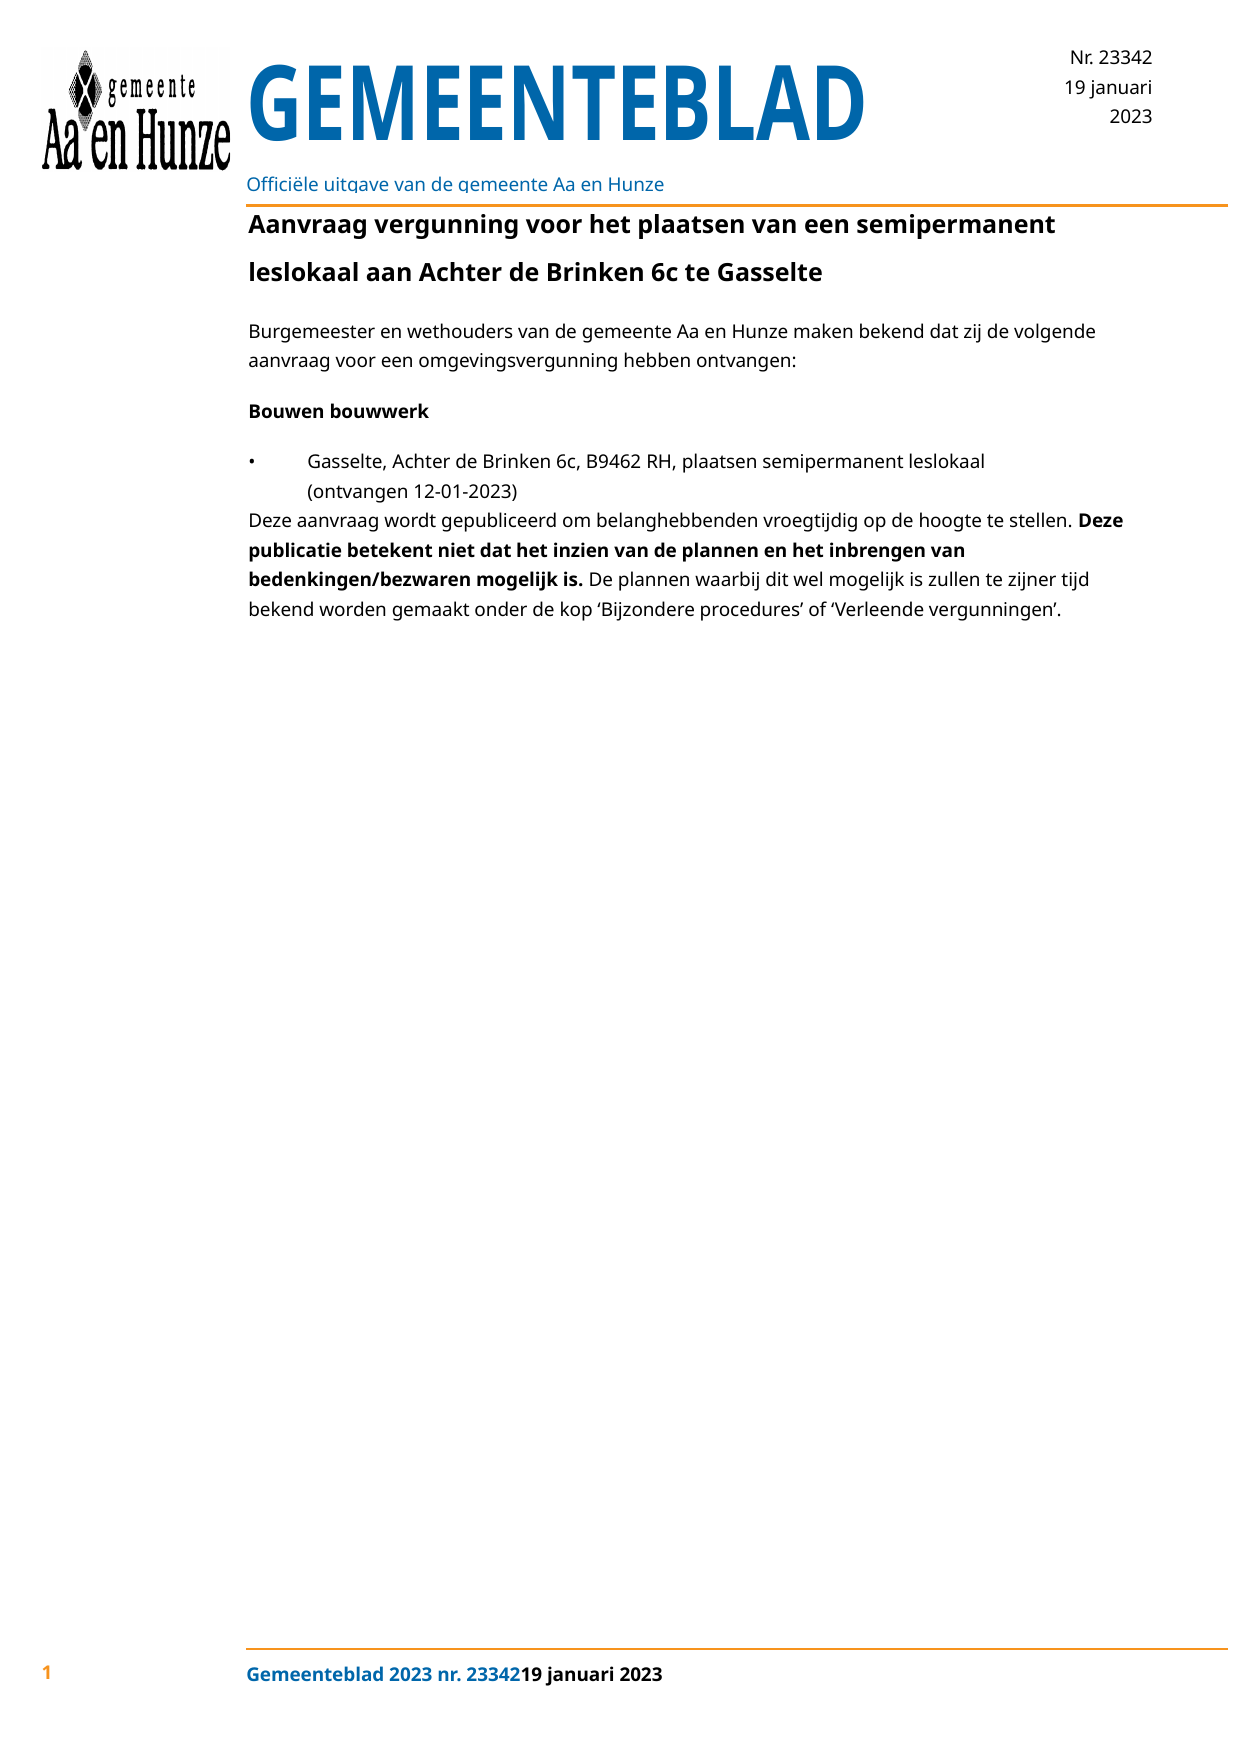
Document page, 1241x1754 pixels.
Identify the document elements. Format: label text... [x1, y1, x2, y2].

picture [41, 47, 231, 172]
text Burgemeester en wethouders van de gemeente Aa en Hunze maken bekend dat zij de volgende aanvraag voor een omgevingsvergunning hebben ontvangen: [248, 318, 1152, 373]
text Deze aanvraag wordt gepubliceerd om belanghebbenden vroegtijdig op de hoogte te stellen. Deze publicatie betekent niet dat het inzien van de plannen en het inbrengen van bedenkingen/bezwaren mogelijk is. De plannen waarbij dit wel mogelijk is zullen te zijner tijd bekend worden gemaakt onder de kop ‘Bijzondere procedures’ of ‘Verleende vergunningen’. [248, 507, 1152, 622]
list Gasselte, Achter de Brinken 6c, B9462 RH, plaatsen semipermanent leslokaal [248, 448, 1152, 474]
text Aanvraag vergunning voor het plaatsen van een semipermanent leslokaal aan Achter de Brinken 6c te Gasselte [248, 207, 1152, 288]
list (ontvangen 12-01-2023) [248, 478, 1152, 504]
text Bouwen bouwwerk [248, 398, 1152, 424]
